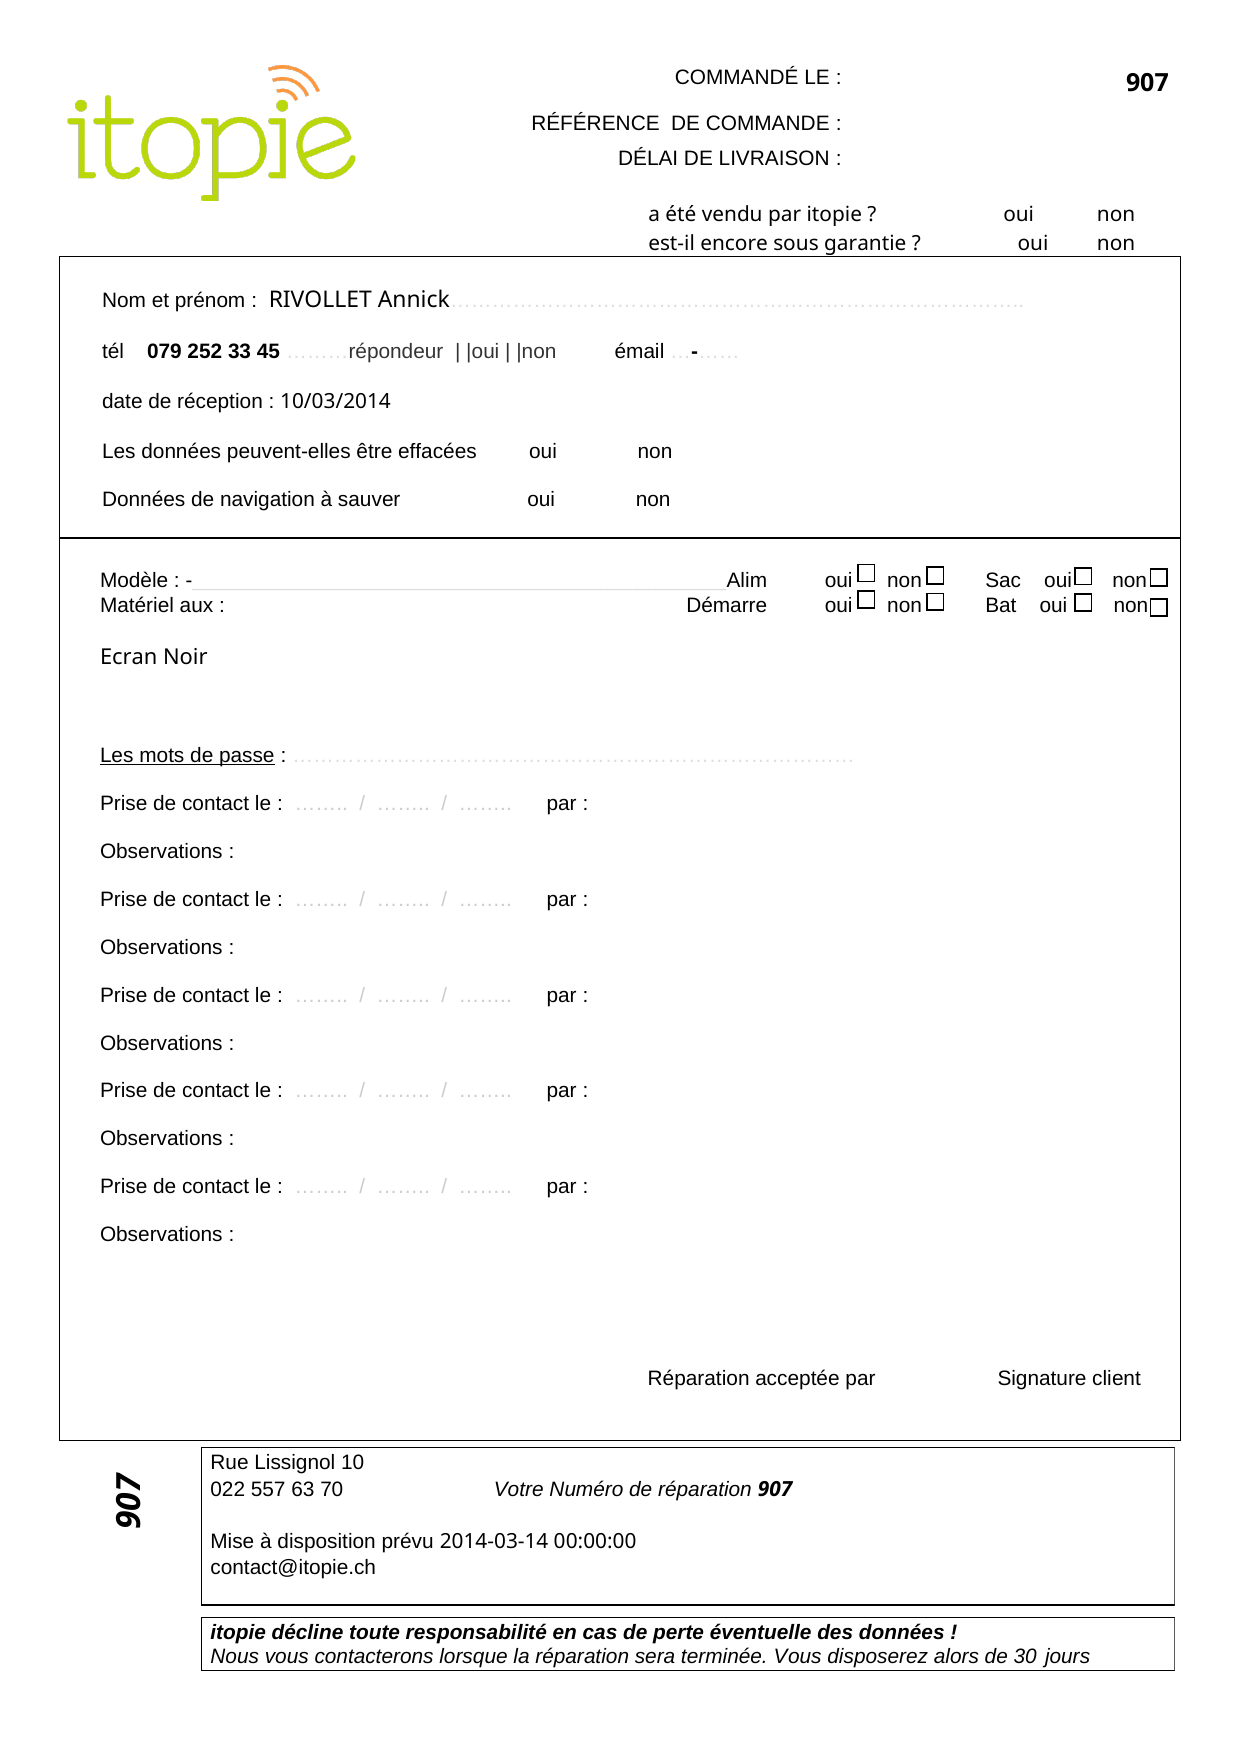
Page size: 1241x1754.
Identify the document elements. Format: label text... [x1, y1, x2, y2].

text est-il encore sous garantie ? oui non [59, 228, 1181, 256]
table_header COMMANDÉ LE : [490, 59, 847, 104]
text Modèle : - Alim oui non Sac oui non [879, 562, 925, 590]
text Prise de contact le : …….. / …….. / …….. par : [60, 979, 1180, 1006]
text date de réception : 10/03/2014 [60, 383, 1180, 415]
table_cell [847, 105, 1180, 140]
text Modèle : - Alim oui non Sac oui non [60, 562, 856, 590]
text Données de navigation à sauver oui non [60, 484, 1180, 511]
text Observations : [60, 1219, 1180, 1246]
text Nom et prénom : RIVOLLET Annick……………………………………………………………………….. [60, 280, 1180, 314]
text Matériel aux : Démarre oui non Bat oui non [60, 590, 1180, 617]
text Observations : [60, 931, 1180, 958]
text Prise de contact le : …….. / …….. / …….. par : [60, 1171, 1180, 1198]
table_cell DÉLAI DE LIVRAISON : [490, 140, 847, 175]
table_cell [847, 140, 1180, 175]
text Modèle : - Alim oui non Sac oui non [948, 562, 1180, 590]
table_cell RÉFÉRENCE DE COMMANDE : [490, 105, 847, 140]
text Observations : [60, 836, 1180, 863]
text a été vendu par itopie ? oui non [59, 199, 1181, 228]
table_header Rue Lissignol 10 022 557 63 70 Votre Numéro de réparation 907 Mise à disposition prévu 2014-03-14 00:00:00 contact@itopie.ch [195, 1441, 1180, 1611]
text Observations : [60, 1123, 1180, 1150]
picture [67, 65, 356, 201]
text Ecran Noir [60, 638, 1180, 671]
text tél 079 252 33 45 ………répondeur | |oui | |non émail …-…… [60, 335, 1180, 362]
table_header 907 [59, 1441, 195, 1677]
table_cell itopie décline toute responsabilité en cas de perte éventuelle des données ! Nous vous contacterons lorsque la réparation sera terminée. Vous disposerez alors de 30 jours [195, 1611, 1180, 1677]
text Réparation acceptée par Signature client [60, 1363, 1180, 1390]
text Les données peuvent-elles être effacées oui non [60, 436, 1180, 463]
text Prise de contact le : …….. / …….. / …….. par : [60, 1075, 1180, 1102]
text Prise de contact le : …….. / …….. / …….. par : [60, 788, 1180, 815]
text Les mots de passe : ……………………………………………………………………… [60, 740, 1180, 767]
table_header 907 [847, 59, 1180, 104]
text Prise de contact le : …….. / …….. / …….. par : [60, 883, 1180, 911]
text Observations : [60, 1027, 1180, 1054]
